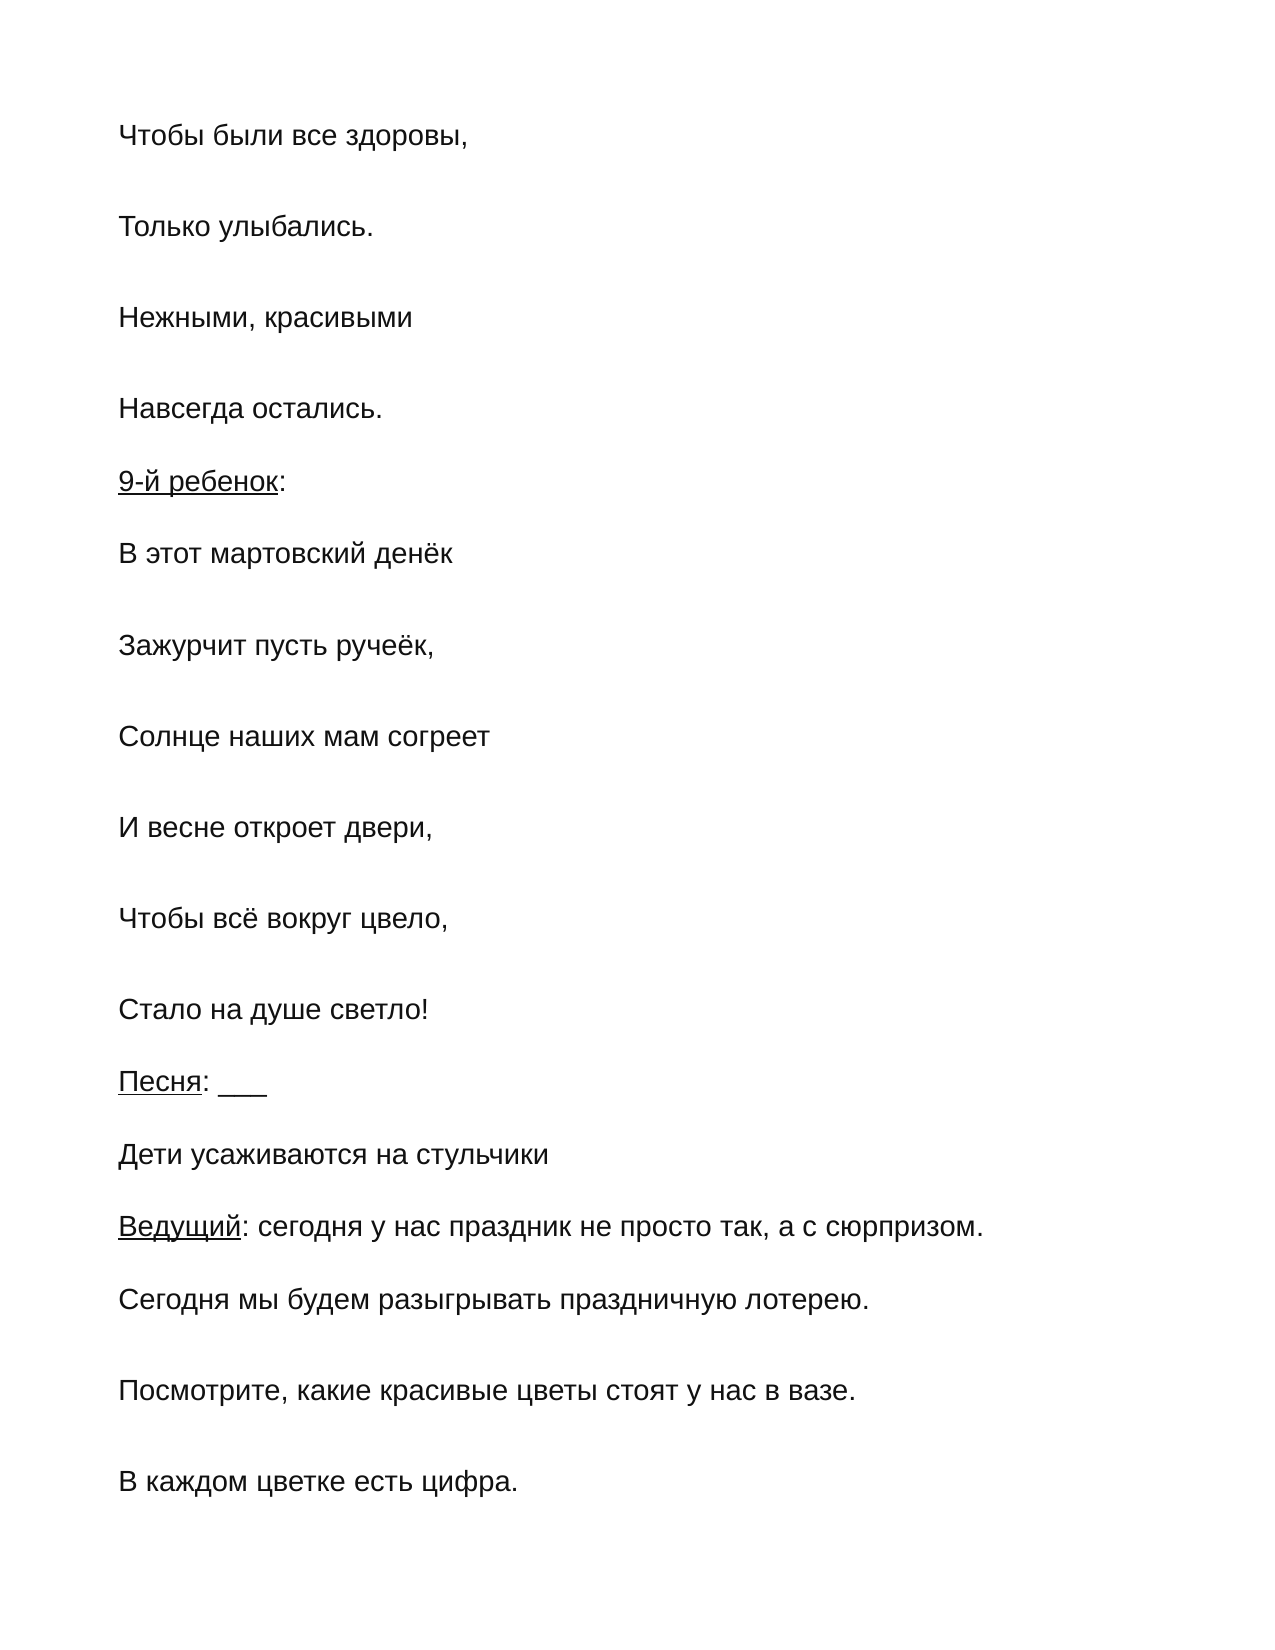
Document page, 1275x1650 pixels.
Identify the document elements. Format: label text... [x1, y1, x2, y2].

text Ведущий: сегодня у нас праздник не просто так, а с сюрпризом. [118, 1209, 1157, 1243]
text И весне откроет двери, [118, 810, 1157, 843]
text В каждом цветке есть цифра. [118, 1464, 1157, 1497]
text Посмотрите, какие красивые цветы стоят у нас в вазе. [118, 1373, 1157, 1406]
text Зажурчит пусть ручеёк, [118, 627, 1157, 661]
text Дети усаживаются на стульчики [118, 1137, 1157, 1170]
text Сегодня мы будем разыгрывать праздничную лотерею. [118, 1282, 1157, 1315]
text В этот мартовский денёк [118, 536, 1157, 570]
text Только улыбались. [118, 209, 1157, 243]
text Стало на душе светло! [118, 992, 1157, 1026]
text Солнце наших мам согреет [118, 719, 1157, 752]
text Нежными, красивыми [118, 300, 1157, 334]
text Чтобы были все здоровы, [118, 118, 1157, 152]
text Песня: ___ [118, 1064, 1157, 1098]
text Навсегда остались. [118, 392, 1157, 425]
text Чтобы всё вокруг цвело, [118, 901, 1157, 934]
text 9-й ребенок: [118, 464, 1157, 497]
